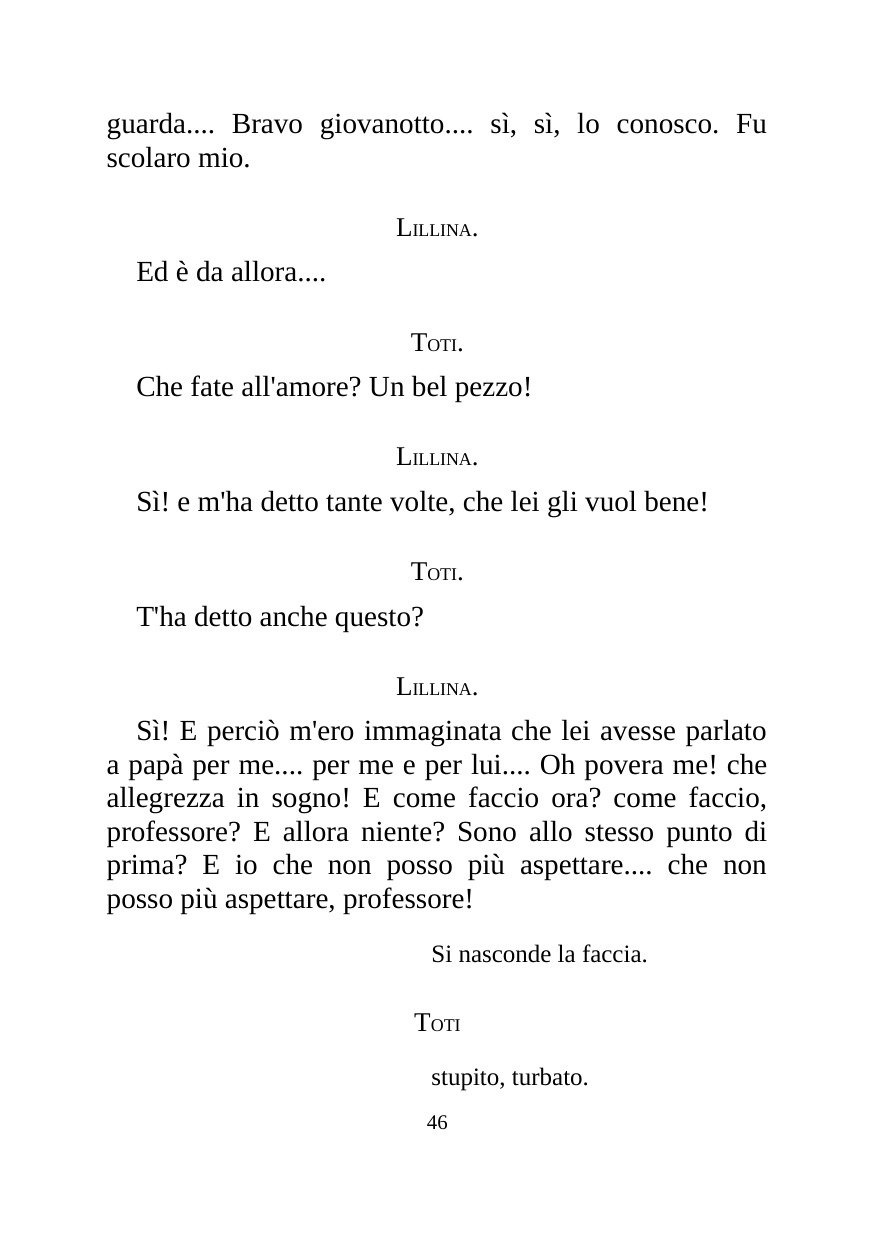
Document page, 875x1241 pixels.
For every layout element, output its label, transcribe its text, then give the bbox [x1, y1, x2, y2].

text T'ha detto anche questo? [106, 599, 768, 632]
text guarda.... Bravo giovanotto.... sì, sì, lo conosco. Fu scolaro mio. [106, 106, 768, 173]
text Toti [106, 1006, 768, 1037]
text Lillina. [106, 670, 768, 701]
text Toti. [106, 326, 768, 357]
text Ed è da allora.... [106, 254, 768, 288]
text Lillina. [106, 440, 768, 471]
text Si nasconde la faccia. [402, 939, 768, 968]
text Che fate all'amore? Un bel pezzo! [106, 369, 768, 403]
text stupito, turbato. [402, 1062, 768, 1091]
text Lillina. [106, 211, 768, 242]
text Sì! e m'ha detto tante volte, che lei gli vuol bene! [106, 484, 768, 517]
text Toti. [106, 555, 768, 586]
text Sì! E perciò m'ero immaginata che lei avesse parlato a papà per me.... per me e per lui.... Oh povera me! che allegrezza in sogno! E come faccio ora? come faccio, professore? E allora niente? Sono allo stesso punto di prima? E io che non posso più aspettare.... che non posso più aspettare, professore! [106, 713, 768, 914]
